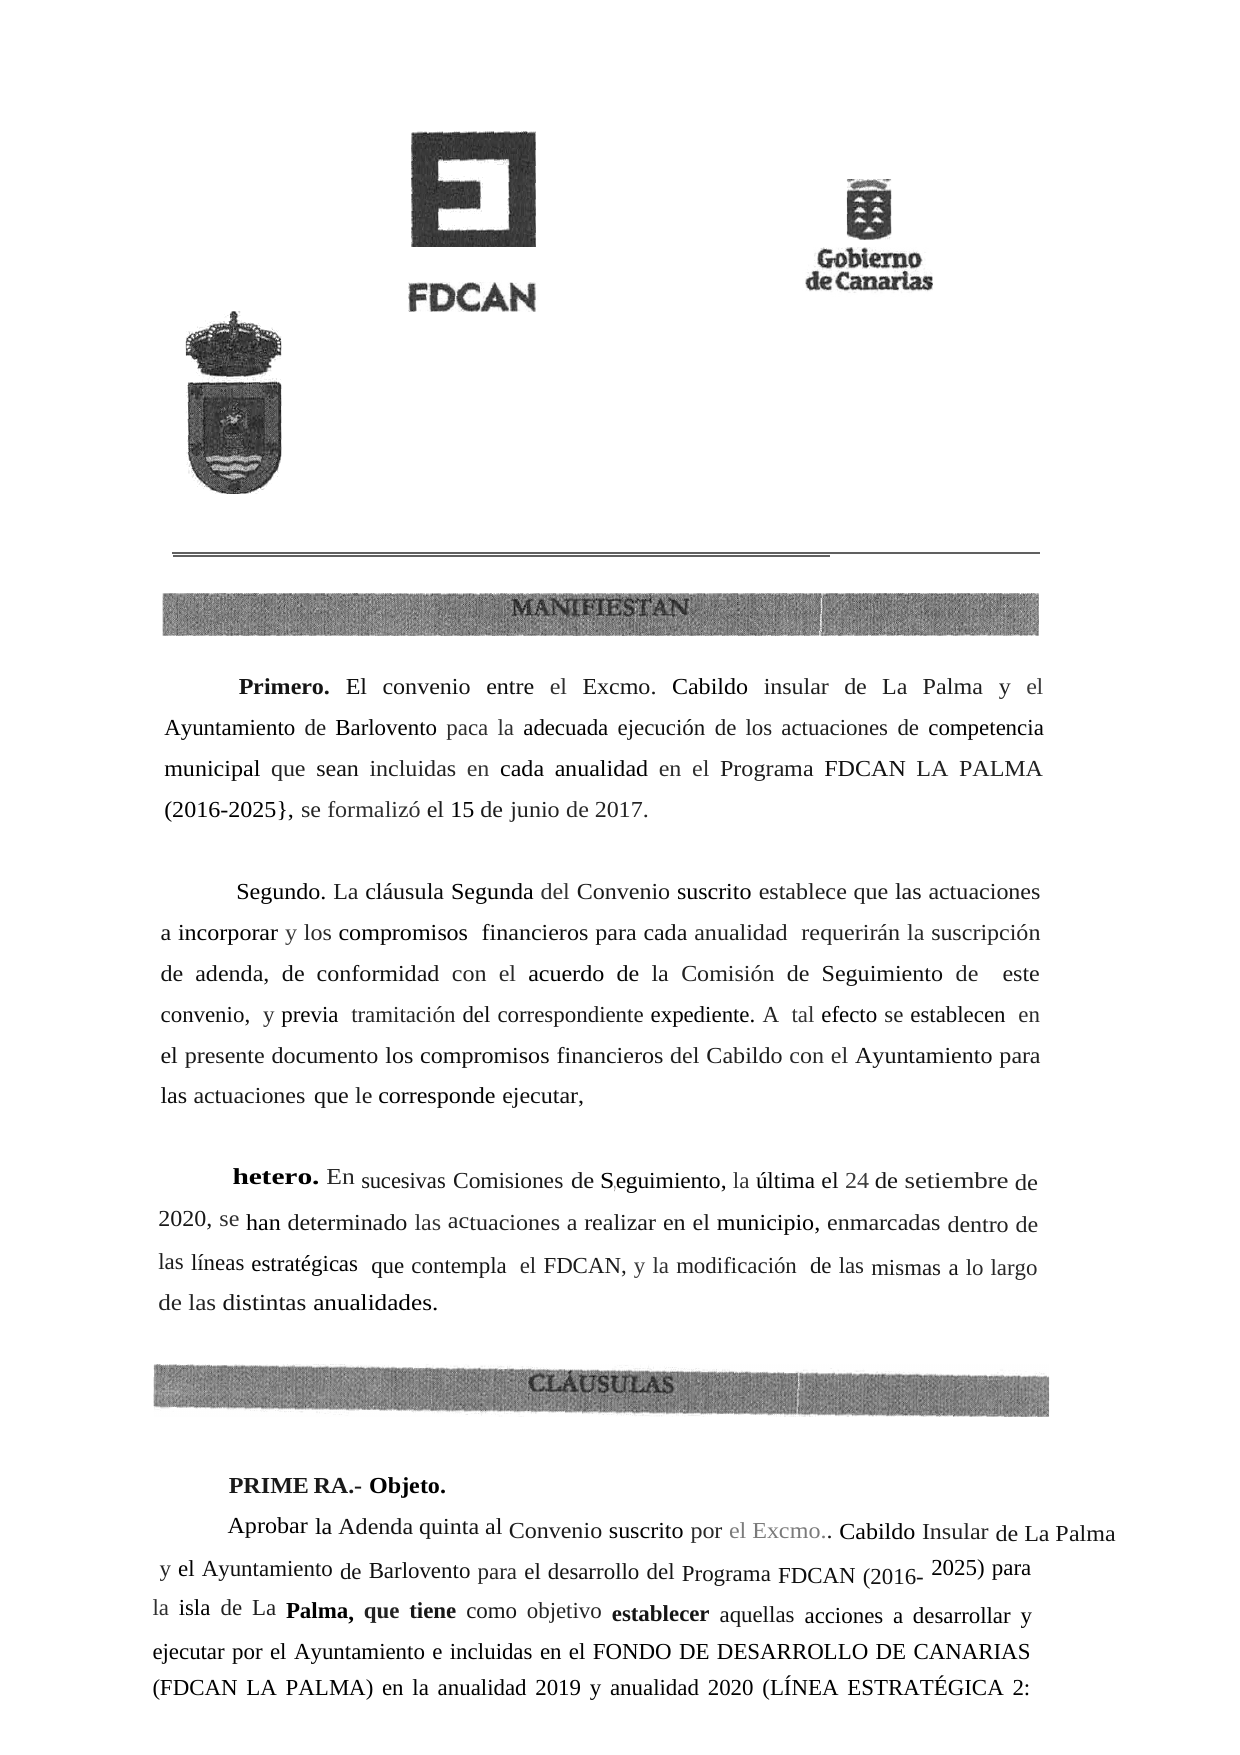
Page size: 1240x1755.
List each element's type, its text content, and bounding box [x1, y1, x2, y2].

text Primero. El convenio entre el Excmo. Cabildo insular de La Palma y el Ayuntamiento de Barlovento paca la adecuada ejecución de los actuaciones de competencia municipal que sean incluidas en cada anualidad en el Programa FDCAN LA PALMA (2016-2025}, se formalizó el 15 de junio de 2017. [164, 673, 1044, 822]
text PRIMERA.- Objeto. [228, 1472, 1239, 1498]
text Segundo. La cláusula Segunda del Convenio suscrito establece que las actuaciones a incorporar y los compromisos financieros para cada anualidad requerirán la suscripción de adenda, de conformidad con el acuerdo de la Comisión de Seguimiento de este convenio, y previa tramitación del correspondiente expediente. A tal efecto se establecen en el presente documento los compromisos financieros del Cabildo con el Ayuntamiento para las actuaciones que le corresponde ejecutar, [160, 878, 1041, 1109]
text hetero. En sucesivas Comisiones de S,eguimiento, la última el 24 de setiembre de 2020, se han determinado las actuaciones a realizar en el municipio, enmarcadas dentro de las líneas estratégicas que contempla el FDCAN, y la modificación de las mismas a lo largo de las distintas anualidades. [158, 1163, 1039, 1315]
text y el Ayuntamiento de Barlovento para el desarrollo del Programa FDCAN (2016- 2025) para la isla de La Palma, que tiene como objetivo establecer aquellas acciones a desarrollar y ejecutar por el Ayuntamiento e incluidas en el FONDO DE DESARROLLO DE CANARIAS (FDCAN LA PALMA) en la anualidad 2019 y anualidad 2020 (LÍNEA ESTRATÉGICA 2: [152, 1554, 1032, 1700]
text Aprobar la Adenda quinta al Convenio suscrito por el Excmo.. Cabildo Insular de La Palma [227, 1512, 1239, 1547]
